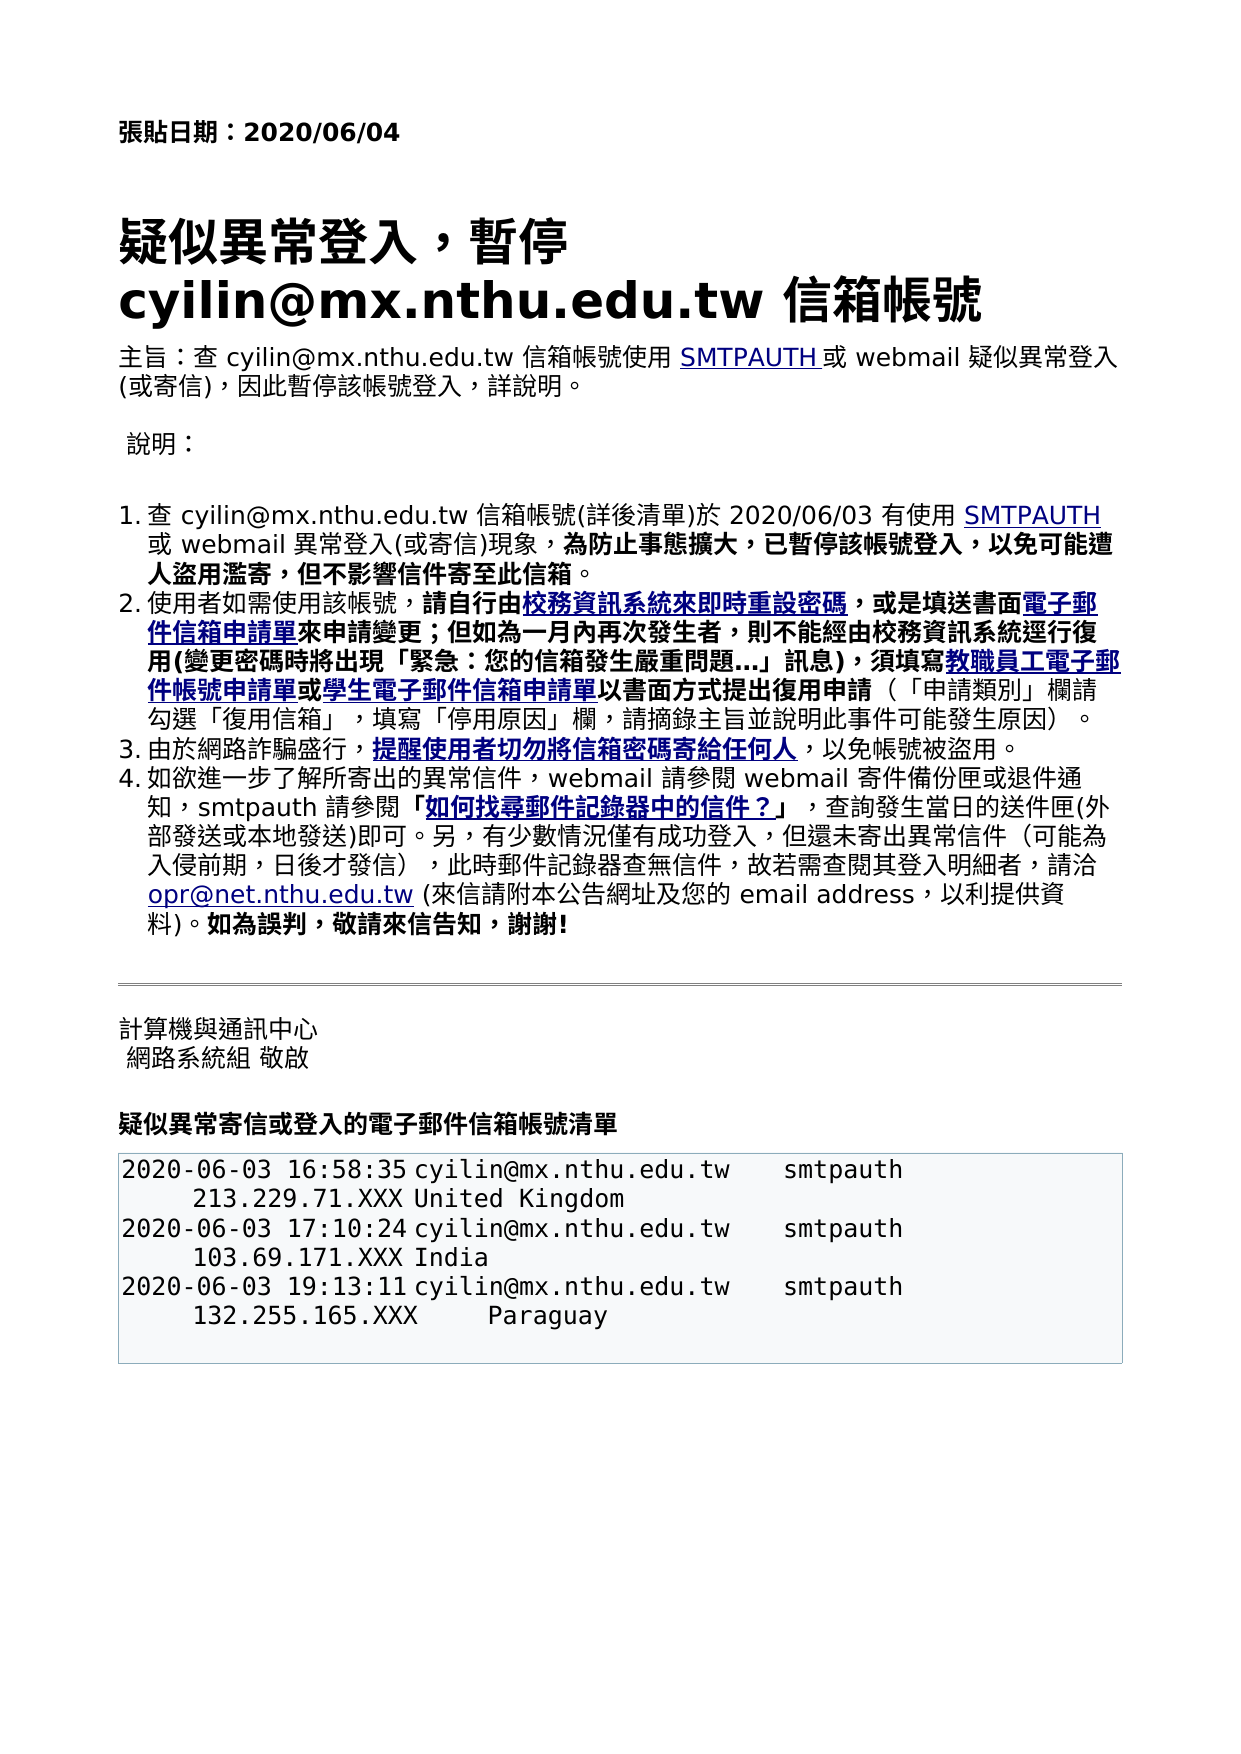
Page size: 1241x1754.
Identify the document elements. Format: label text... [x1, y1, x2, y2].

list 如欲進一步了解所寄出的異常信件，webmail 請參閱 webmail 寄件備份匣或退件通知，smtpauth 請參閱「如何找尋郵件記錄器中的信件？」，查詢發生當日的送件匣(外部發送或本地發送)即可。另，有少數情況僅有成功登入，但還未寄出異常信件（可能為入侵前期，日後才發信），此時郵件記錄器查無信件，故若需查閱其登入明細者，請洽 opr@net.nthu.edu.tw (來信請附本公告網址及您的 email address，以利提供資料)。如為誤判，敬請來信告知，謝謝! [118, 764, 1122, 939]
text 張貼日期：2020/06/04 [118, 118, 1122, 176]
list 由於網路詐騙盛行，提醒使用者切勿將信箱密碼寄給任何人，以免帳號被盜用。 [118, 735, 1122, 764]
subtitle 疑似異常登入，暫停 cyilin@mx.nthu.edu.tw 信箱帳號 [118, 214, 1122, 330]
text 主旨：查 cyilin@mx.nthu.edu.tw 信箱帳號使用 SMTPAUTH或 webmail 疑似異常登入(或寄信)，因此暫停該帳號登入，詳說明。 說明： [118, 343, 1122, 459]
subtitle 疑似異常寄信或登入的電子郵件信箱帳號清單 [118, 1111, 1122, 1140]
text 計算機與通訊中心 網路系統組 敬啟 [118, 1015, 1122, 1073]
text 2020-06-03 16:58:35 cyilin@mx.nthu.edu.tw smtpauth 213.229.71.XXX United Kingdom 2020-06-03 17:10:24 cyilin@mx.nthu.edu.tw smtpauth 103.69.171.XXX India 2020-06-03 19:13:11 cyilin@mx.nthu.edu.tw smtpauth 132.255.165.XXX Paraguay [119, 1154, 1122, 1363]
list 使用者如需使用該帳號，請自行由校務資訊系統來即時重設密碼，或是填送書面電子郵件信箱申請單來申請變更；但如為一月內再次發生者，則不能經由校務資訊系統逕行復用(變更密碼時將出現「緊急：您的信箱發生嚴重問題…」訊息)，須填寫教職員工電子郵件帳號申請單或學生電子郵件信箱申請單以書面方式提出復用申請（「申請類別」欄請勾選「復用信箱」，填寫「停用原因」欄，請摘錄主旨並說明此事件可能發生原因）。 [118, 589, 1122, 735]
list 查 cyilin@mx.nthu.edu.tw 信箱帳號(詳後清單)於 2020/06/03 有使用 SMTPAUTH或 webmail 異常登入(或寄信)現象，為防止事態擴大，已暫停該帳號登入，以免可能遭人盜用濫寄，但不影響信件寄至此信箱。 [118, 502, 1122, 589]
